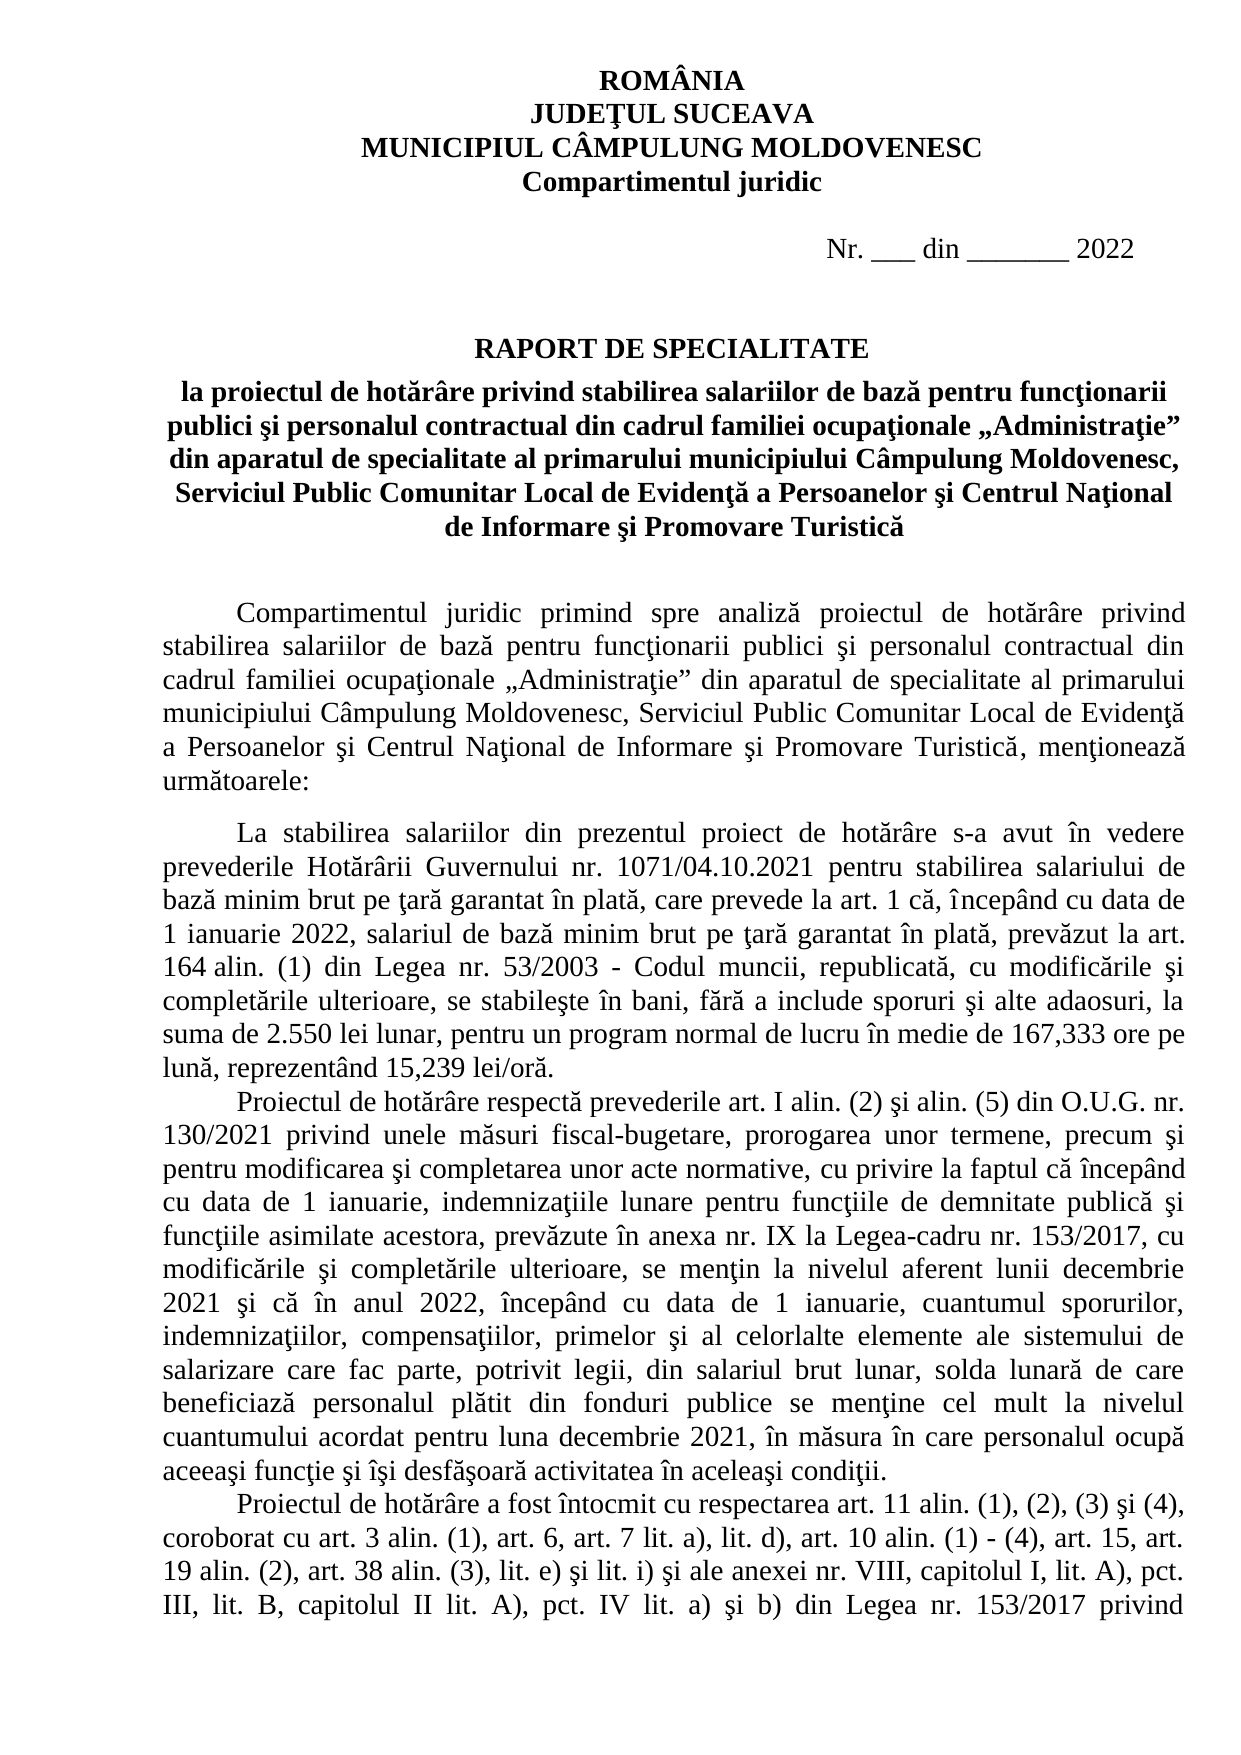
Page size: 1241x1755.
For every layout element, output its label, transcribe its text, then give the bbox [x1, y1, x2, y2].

text Proiectul de hotărâre a fost întocmit cu respectarea art. 11 alin. (1), (2), (3) şi (4), coroborat cu art. 3 alin. (1), art. 6, art. 7 lit. a), lit. d), art. 10 alin. (1) - (4), art. 15, art. 19 alin. (2), art. 38 alin. (3), lit. e) şi lit. i) şi ale anexei nr. VIII, capitolul I, lit. A), pct. III, lit. B, capitolul II lit. A), pct. IV lit. a) şi b) din Legea nr. 153/2017 privind [162, 1486, 1186, 1620]
text Compartimentul juridic primind spre analiză proiectul de hotărâre privind stabilirea salariilor de bază pentru funcţionarii publici şi personalul contractual din cadrul familiei ocupaţionale „Administraţie” din aparatul de specialitate al primarului municipiului Câmpulung Moldovenesc, Serviciul Public Comunitar Local de Evidenţă a Persoanelor şi Centrul Naţional de Informare şi Promovare Turistică, menţionează următoarele: [162, 595, 1186, 796]
text la proiectul de hotărâre privind stabilirea salariilor de bază pentru funcţionarii publici şi personalul contractual din cadrul familiei ocupaţionale „Administraţie” din aparatul de specialitate al primarului municipiului Câmpulung Moldovenesc, Serviciul Public Comunitar Local de Evidenţă a Persoanelor şi Centrul Naţional de Informare şi Promovare Turistică [162, 374, 1186, 542]
text La stabilirea salariilor din prezentul proiect de hotărâre s-a avut în vedere prevederile Hotărârii Guvernului nr. 1071/04.10.2021 pentru stabilirea salariului de bază minim brut pe ţară garantat în plată, care prevede la art. 1 că, începând cu data de 1 ianuarie 2022, salariul de bază minim brut pe ţară garantat în plată, prevăzut la art. 164 alin. (1) din Legea nr. 53/2003 - Codul muncii, republicată, cu modificările şi completările ulterioare, se stabileşte în bani, fără a include sporuri şi alte adaosuri, la suma de 2.550 lei lunar, pentru un program normal de lucru în medie de 167,333 ore pe lună, reprezentând 15,239 lei/oră. [162, 815, 1186, 1084]
text JUDEŢUL SUCEAVA [162, 97, 1181, 130]
subtitle RAPORT DE SPECIALITATE [162, 331, 1181, 365]
text Nr. ___ din _______ 2022 [162, 231, 1181, 264]
text Compartimentul juridic [162, 164, 1181, 197]
text MUNICIPIUL CÂMPULUNG MOLDOVENESC [162, 130, 1181, 164]
text Proiectul de hotărâre respectă prevederile art. I alin. (2) şi alin. (5) din O.U.G. nr. 130/2021 privind unele măsuri fiscal-bugetare, prorogarea unor termene, precum şi pentru modificarea şi completarea unor acte normative, cu privire la faptul că începând cu data de 1 ianuarie, indemnizaţiile lunare pentru funcţiile de demnitate publică şi funcţiile asimilate acestora, prevăzute în anexa nr. IX la Legea-cadru nr. 153/2017, cu modificările şi completările ulterioare, se menţin la nivelul aferent lunii decembrie 2021 şi că în anul 2022, începând cu data de 1 ianuarie, cuantumul sporurilor, indemnizaţiilor, compensaţiilor, primelor şi al celorlalte elemente ale sistemului de salarizare care fac parte, potrivit legii, din salariul brut lunar, solda lunară de care beneficiază personalul plătit din fonduri publice se menţine cel mult la nivelul cuantumului acordat pentru luna decembrie 2021, în măsura în care personalul ocupă aceeaşi funcţie şi îşi desfăşoară activitatea în aceleaşi condiţii. [162, 1084, 1186, 1486]
text ROMÂNIA [162, 63, 1181, 97]
